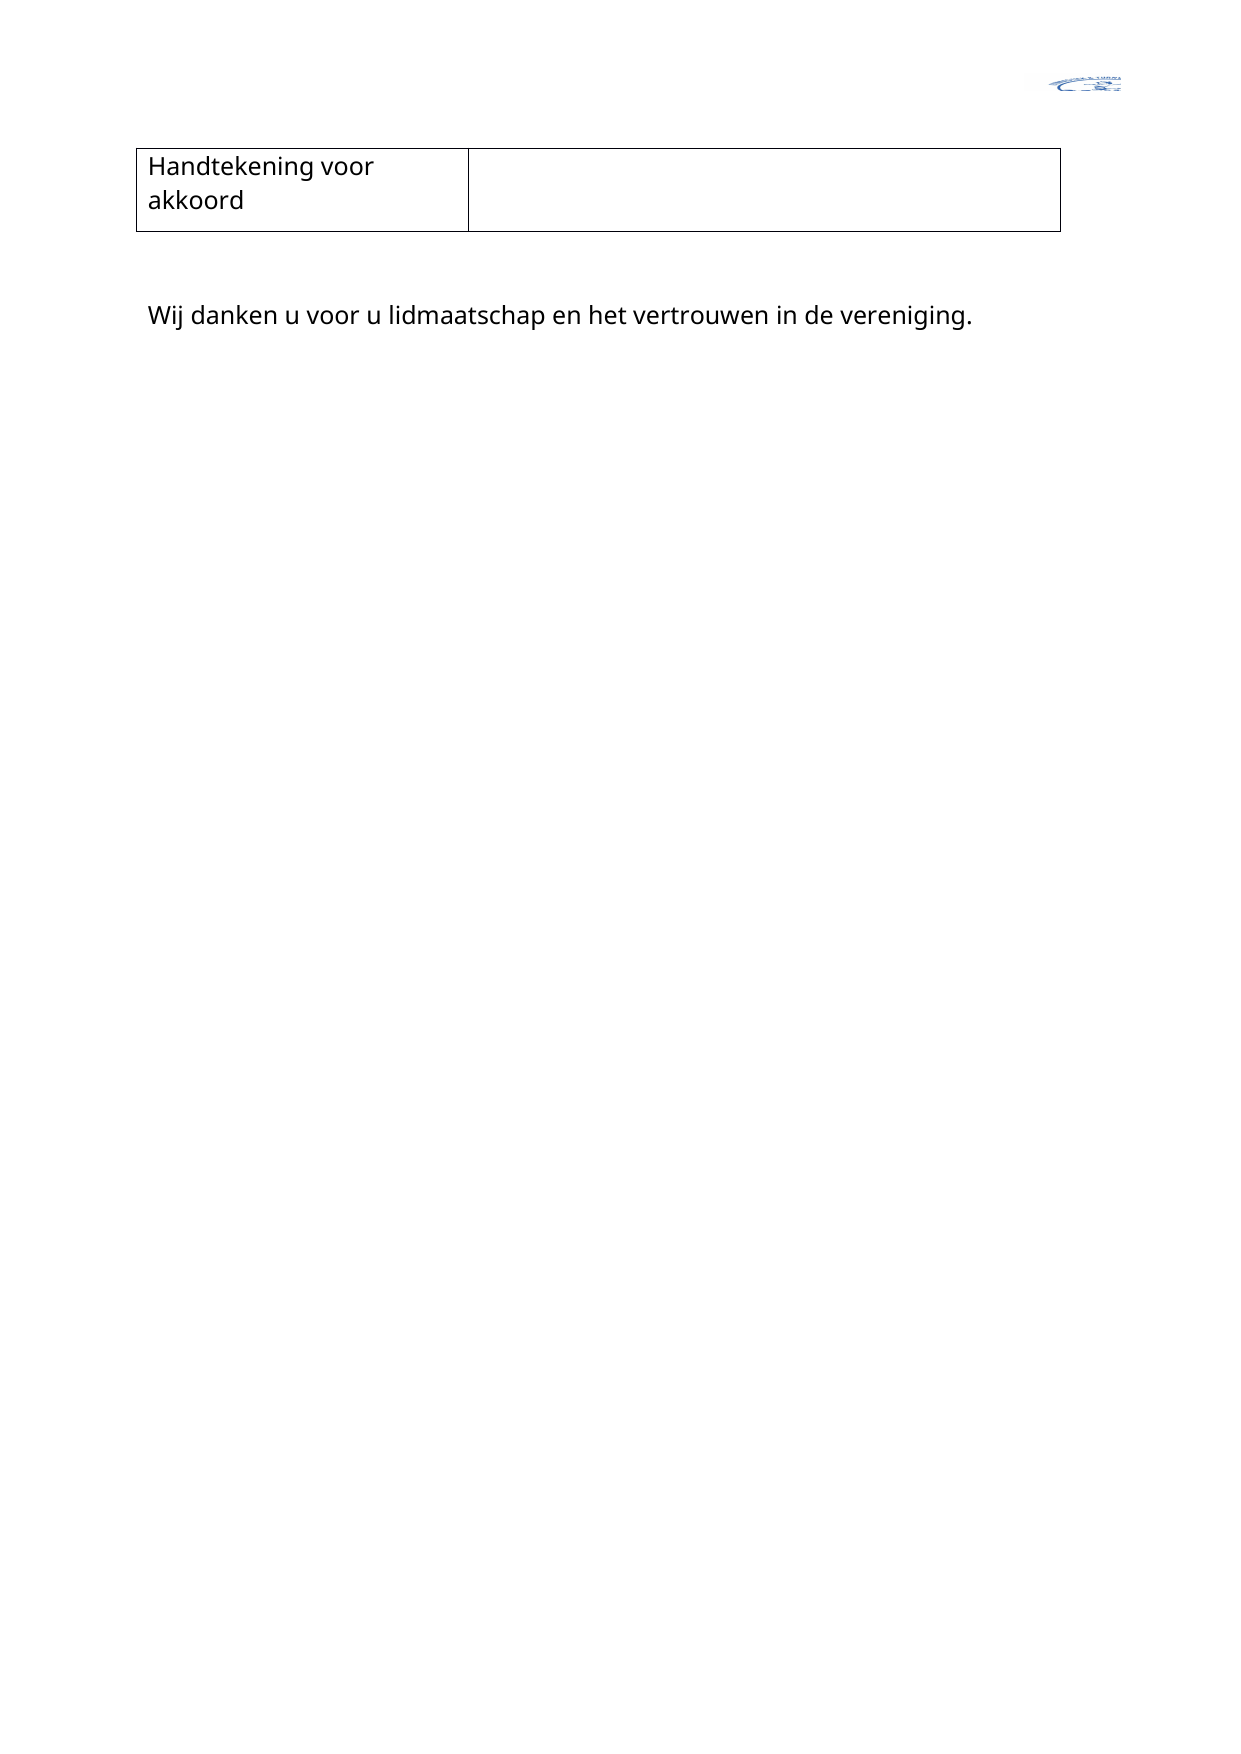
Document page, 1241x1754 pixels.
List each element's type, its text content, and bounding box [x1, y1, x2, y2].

table_cell Handtekening voor akkoord [137, 149, 468, 231]
picture [1027, 73, 1182, 102]
text Wij danken u voor u lidmaatschap en het vertrouwen in de vereniging. [148, 297, 1093, 331]
table_cell [469, 149, 1060, 231]
